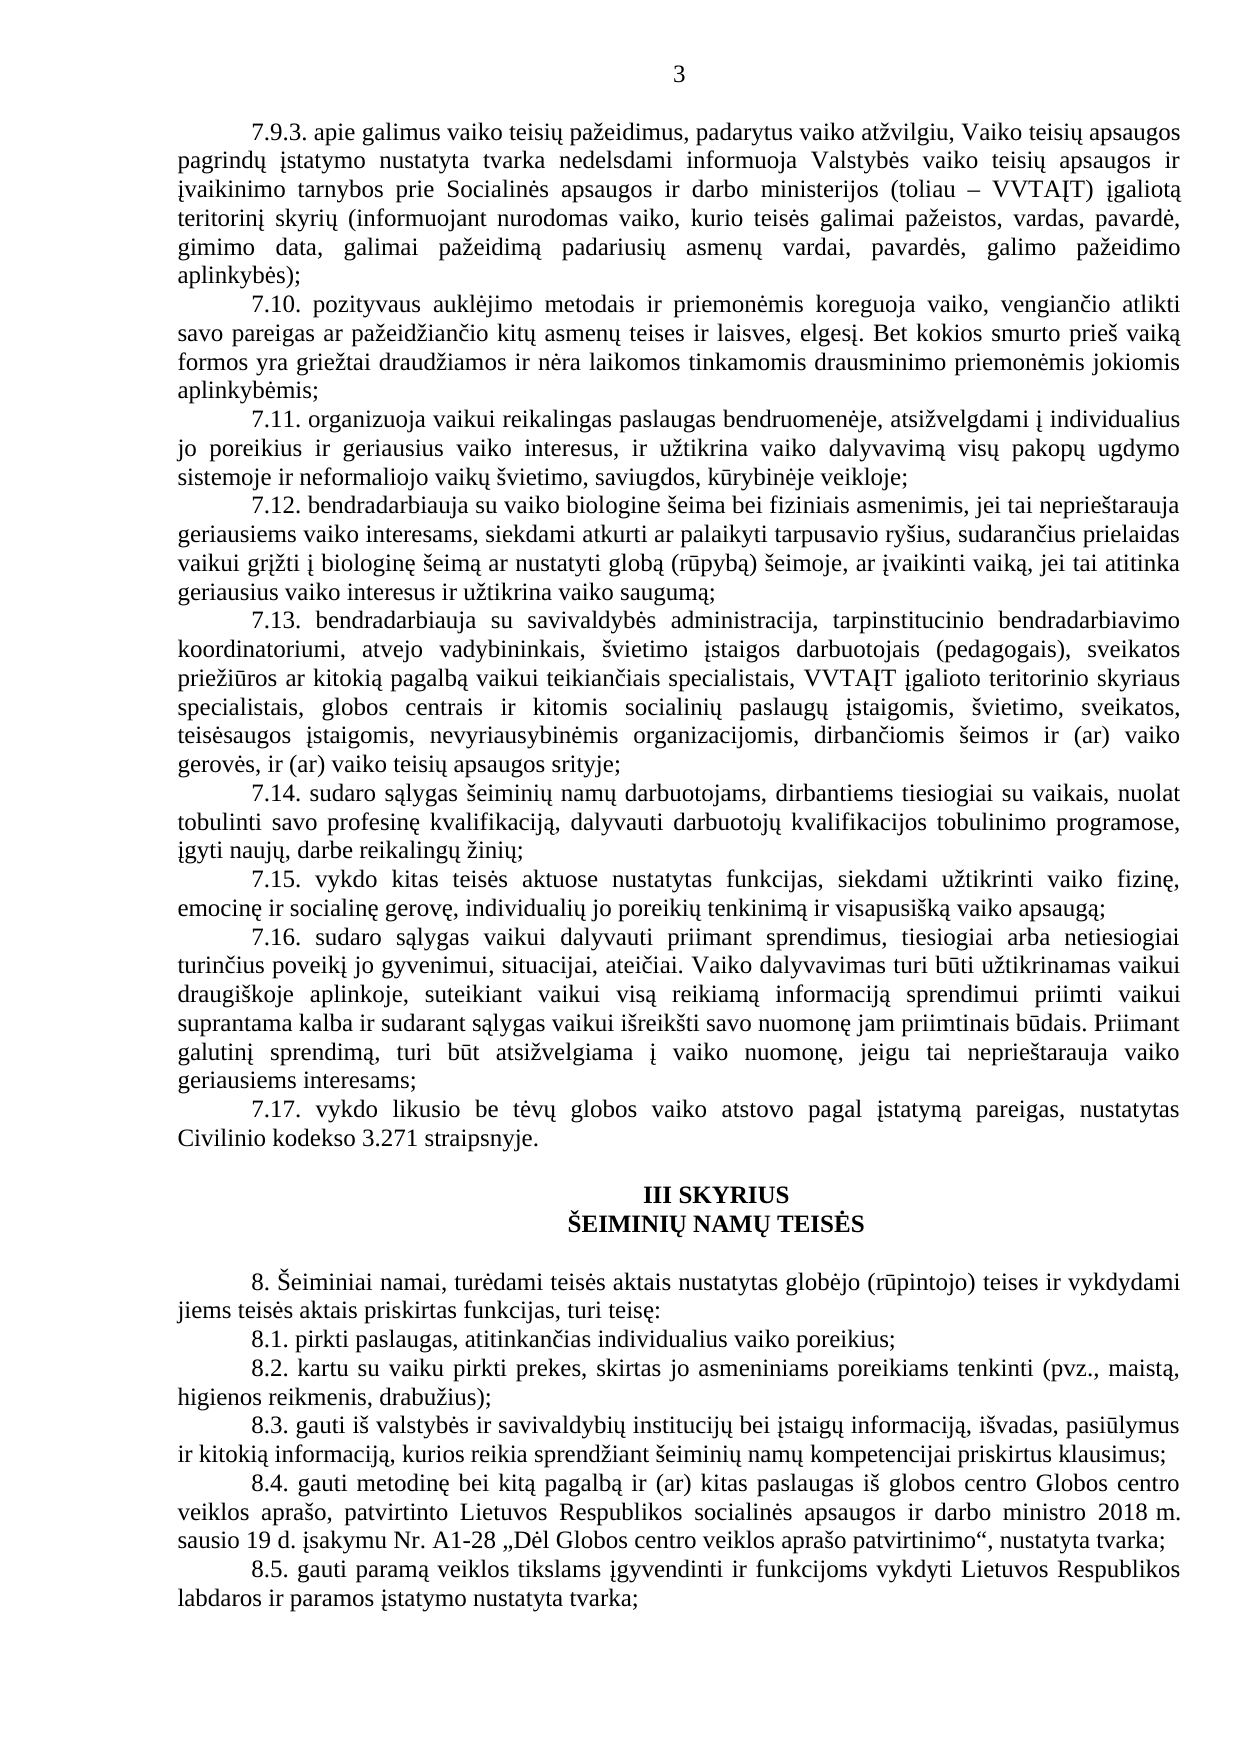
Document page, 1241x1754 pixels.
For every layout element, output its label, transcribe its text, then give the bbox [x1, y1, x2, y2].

text 7.10. pozityvaus auklėjimo metodais ir priemonėmis koreguoja vaiko, vengiančio atlikti savo pareigas ar pažeidžiančio kitų asmenų teises ir laisves, elgesį. Bet kokios smurto prieš vaiką formos yra griežtai draudžiamos ir nėra laikomos tinkamomis drausminimo priemonėmis jokiomis aplinkybėmis; [177, 289, 1181, 404]
text 8.2. kartu su vaiku pirkti prekes, skirtas jo asmeniniams poreikiams tenkinti (pvz., maistą, higienos reikmenis, drabužius); [177, 1353, 1181, 1410]
text 7.9.3. apie galimus vaiko teisių pažeidimus, padarytus vaiko atžvilgiu, Vaiko teisių apsaugos pagrindų įstatymo nustatyta tvarka nedelsdami informuoja Valstybės vaiko teisių apsaugos ir įvaikinimo tarnybos prie Socialinės apsaugos ir darbo ministerijos (toliau – VVTAĮT) įgaliotą teritorinį skyrių (informuojant nurodomas vaiko, kurio teisės galimai pažeistos, vardas, pavardė, gimimo data, galimai pažeidimą padariusių asmenų vardai, pavardės, galimo pažeidimo aplinkybės); [177, 117, 1181, 289]
text 8.4. gauti metodinę bei kitą pagalbą ir (ar) kitas paslaugas iš globos centro Globos centro veiklos aprašo, patvirtinto Lietuvos Respublikos socialinės apsaugos ir darbo ministro 2018 m. sausio 19 d. įsakymu Nr. A1-28 „Dėl Globos centro veiklos aprašo patvirtinimo“, nustatyta tvarka; [177, 1468, 1181, 1554]
text 7.11. organizuoja vaikui reikalingas paslaugas bendruomenėje, atsižvelgdami į individualius jo poreikius ir geriausius vaiko interesus, ir užtikrina vaiko dalyvavimą visų pakopų ugdymo sistemoje ir neformaliojo vaikų švietimo, saviugdos, kūrybinėje veikloje; [177, 404, 1181, 490]
text 8.3. gauti iš valstybės ir savivaldybių institucijų bei įstaigų informaciją, išvadas, pasiūlymus ir kitokią informaciją, kurios reikia sprendžiant šeiminių namų kompetencijai priskirtus klausimus; [177, 1410, 1181, 1468]
text 7.17. vykdo likusio be tėvų globos vaiko atstovo pagal įstatymą pareigas, nustatytas Civilinio kodekso 3.271 straipsnyje. [177, 1094, 1181, 1152]
text 8.5. gauti paramą veiklos tikslams įgyvendinti ir funkcijoms vykdyti Lietuvos Respublikos labdaros ir paramos įstatymo nustatyta tvarka; [177, 1554, 1181, 1612]
text III SKYRIUS [177, 1180, 1181, 1209]
text 8.1. pirkti paslaugas, atitinkančias individualius vaiko poreikius; [177, 1324, 1181, 1353]
text 7.12. bendradarbiauja su vaiko biologine šeima bei fiziniais asmenimis, jei tai neprieštarauja geriausiems vaiko interesams, siekdami atkurti ar palaikyti tarpusavio ryšius, sudarančius prielaidas vaikui grįžti į biologinę šeimą ar nustatyti globą (rūpybą) šeimoje, ar įvaikinti vaiką, jei tai atitinka geriausius vaiko interesus ir užtikrina vaiko saugumą; [177, 490, 1181, 605]
text 7.14. sudaro sąlygas šeiminių namų darbuotojams, dirbantiems tiesiogiai su vaikais, nuolat tobulinti savo profesinę kvalifikaciją, dalyvauti darbuotojų kvalifikacijos tobulinimo programose, įgyti naujų, darbe reikalingų žinių; [177, 778, 1181, 864]
text ŠEIMINIŲ NAMŲ TEISĖS [177, 1209, 1181, 1238]
text 8. Šeiminiai namai, turėdami teisės aktais nustatytas globėjo (rūpintojo) teises ir vykdydami jiems teisės aktais priskirtas funkcijas, turi teisę: [177, 1267, 1181, 1324]
text 7.16. sudaro sąlygas vaikui dalyvauti priimant sprendimus, tiesiogiai arba netiesiogiai turinčius poveikį jo gyvenimui, situacijai, ateičiai. Vaiko dalyvavimas turi būti užtikrinamas vaikui draugiškoje aplinkoje, suteikiant vaikui visą reikiamą informaciją sprendimui priimti vaikui suprantama kalba ir sudarant sąlygas vaikui išreikšti savo nuomonę jam priimtinais būdais. Priimant galutinį sprendimą, turi būt atsižvelgiama į vaiko nuomonę, jeigu tai neprieštarauja vaiko geriausiems interesams; [177, 922, 1181, 1094]
text 7.15. vykdo kitas teisės aktuose nustatytas funkcijas, siekdami užtikrinti vaiko fizinę, emocinę ir socialinę gerovę, individualių jo poreikių tenkinimą ir visapusišką vaiko apsaugą; [177, 864, 1181, 922]
text 7.13. bendradarbiauja su savivaldybės administracija, tarpinstitucinio bendradarbiavimo koordinatoriumi, atvejo vadybininkais, švietimo įstaigos darbuotojais (pedagogais), sveikatos priežiūros ar kitokią pagalbą vaikui teikiančiais specialistais, VVTAĮT įgalioto teritorinio skyriaus specialistais, globos centrais ir kitomis socialinių paslaugų įstaigomis, švietimo, sveikatos, teisėsaugos įstaigomis, nevyriausybinėmis organizacijomis, dirbančiomis šeimos ir (ar) vaiko gerovės, ir (ar) vaiko teisių apsaugos srityje; [177, 605, 1181, 778]
